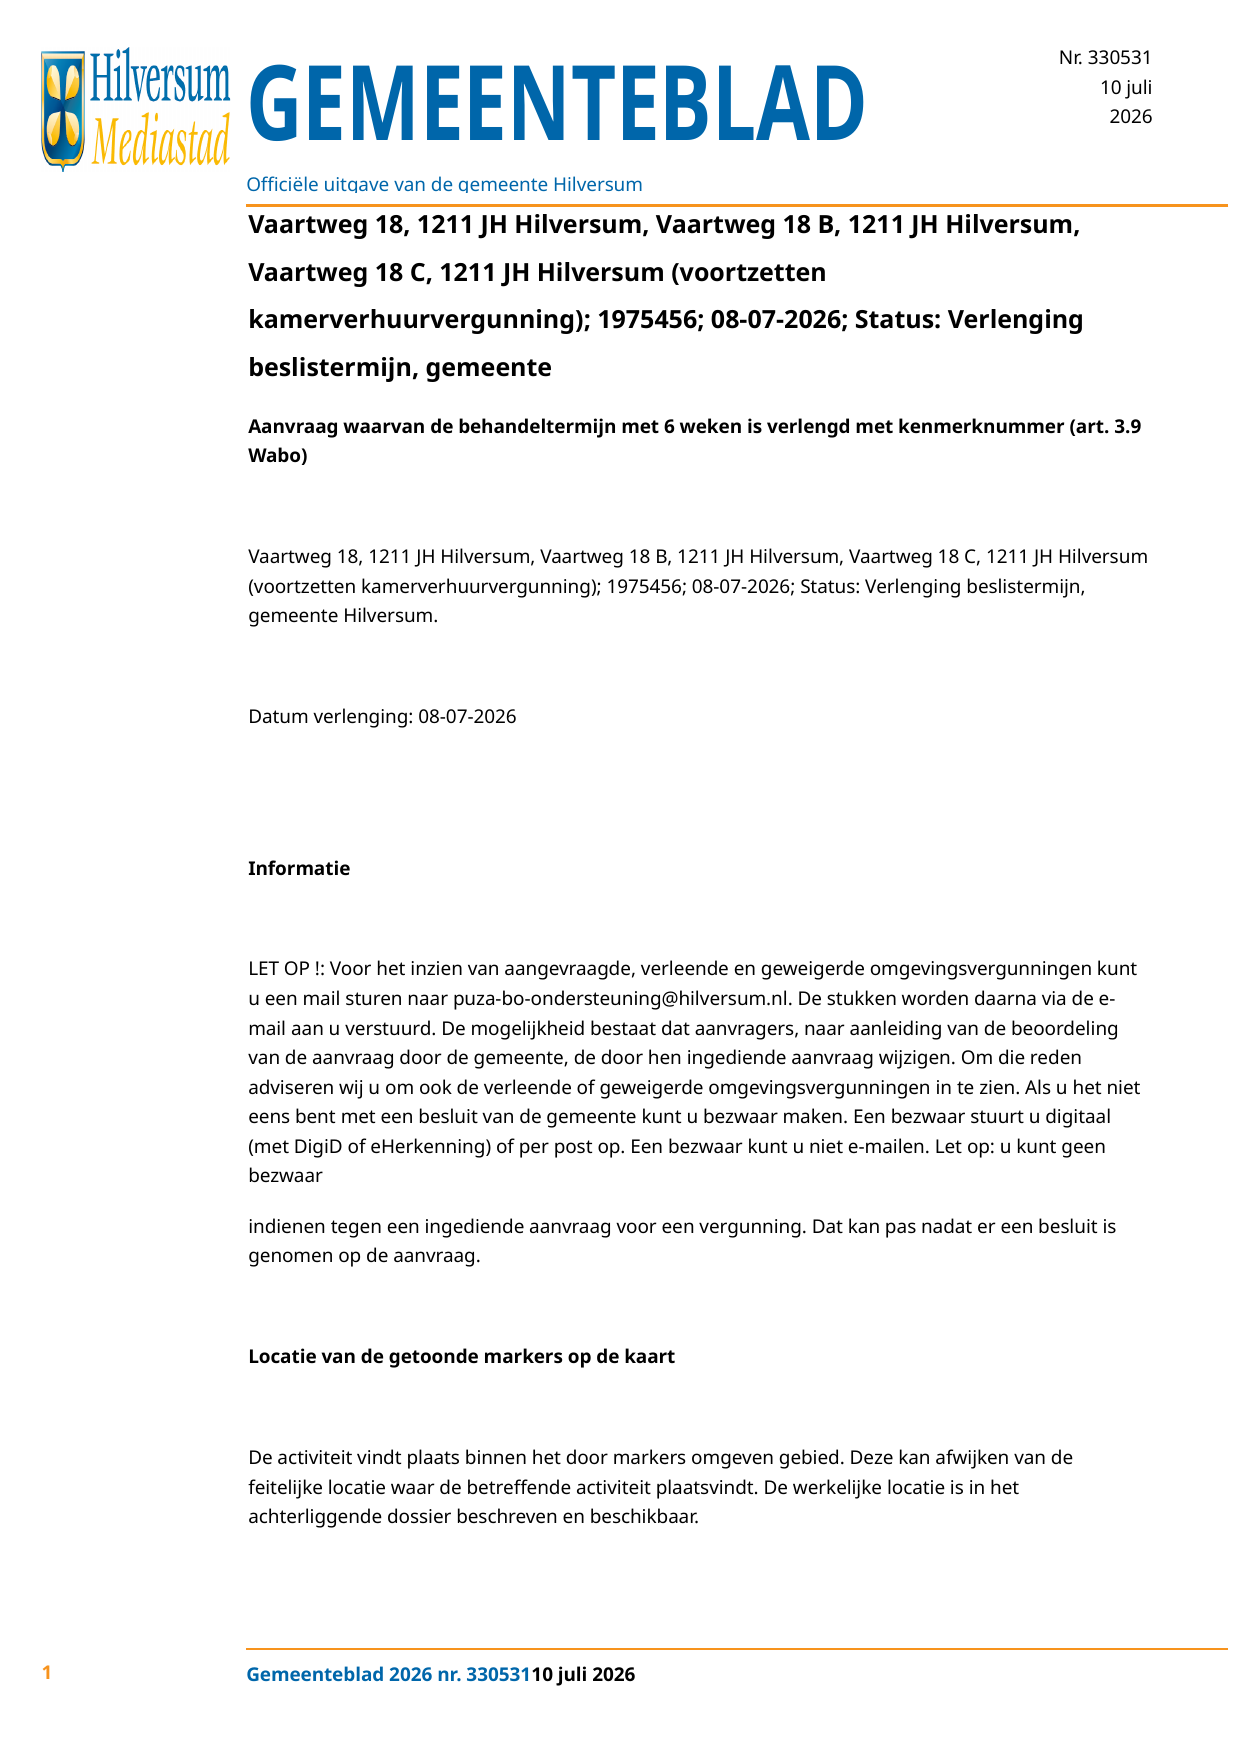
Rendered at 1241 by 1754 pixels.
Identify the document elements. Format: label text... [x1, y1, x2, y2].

picture [41, 47, 231, 172]
text Locatie van de getoonde markers op de kaart [248, 1343, 1152, 1369]
text De activiteit vindt plaats binnen het door markers omgeven gebied. Deze kan afwijken van de feitelijke locatie waar de betreffende activiteit plaatsvindt. De werkelijke locatie is in het achterliggende dossier beschreven en beschikbaar. [248, 1444, 1152, 1529]
text Informatie [248, 855, 1152, 881]
text Datum verlenging: 08-07-2026 [248, 703, 1152, 729]
text Vaartweg 18, 1211 JH Hilversum, Vaartweg 18 B, 1211 JH Hilversum, Vaartweg 18 C, 1211 JH Hilversum (voortzetten kamerverhuurvergunning); 1975456; 08-07-2026; Status: Verlenging beslistermijn, gemeente [248, 207, 1152, 384]
text Vaartweg 18, 1211 JH Hilversum, Vaartweg 18 B, 1211 JH Hilversum, Vaartweg 18 C, 1211 JH Hilversum (voortzetten kamerverhuurvergunning); 1975456; 08-07-2026; Status: Verlenging beslistermijn, gemeente Hilversum. [248, 543, 1152, 628]
text LET OP !: Voor het inzien van aangevraagde, verleende en geweigerde omgevingsvergunningen kunt u een mail sturen naar puza-bo-ondersteuning@hilversum.nl. De stukken worden daarna via de e-mail aan u verstuurd. De mogelijkheid bestaat dat aanvragers, naar aanleiding van de beoordeling van de aanvraag door de gemeente, de door hen ingediende aanvraag wijzigen. Om die reden adviseren wij u om ook de verleende of geweigerde omgevingsvergunningen in te zien. Als u het niet eens bent met een besluit van de gemeente kunt u bezwaar maken. Een bezwaar stuurt u digitaal (met DigiD of eHerkenning) of per post op. Een bezwaar kunt u niet e-mailen. Let op: u kunt geen bezwaar [248, 956, 1152, 1188]
text indienen tegen een ingediende aanvraag voor een vergunning. Dat kan pas nadat er een besluit is genomen op de aanvraag. [248, 1213, 1152, 1268]
text Aanvraag waarvan de behandeltermijn met 6 weken is verlengd met kenmerknummer (art. 3.9 Wabo) [248, 413, 1152, 468]
